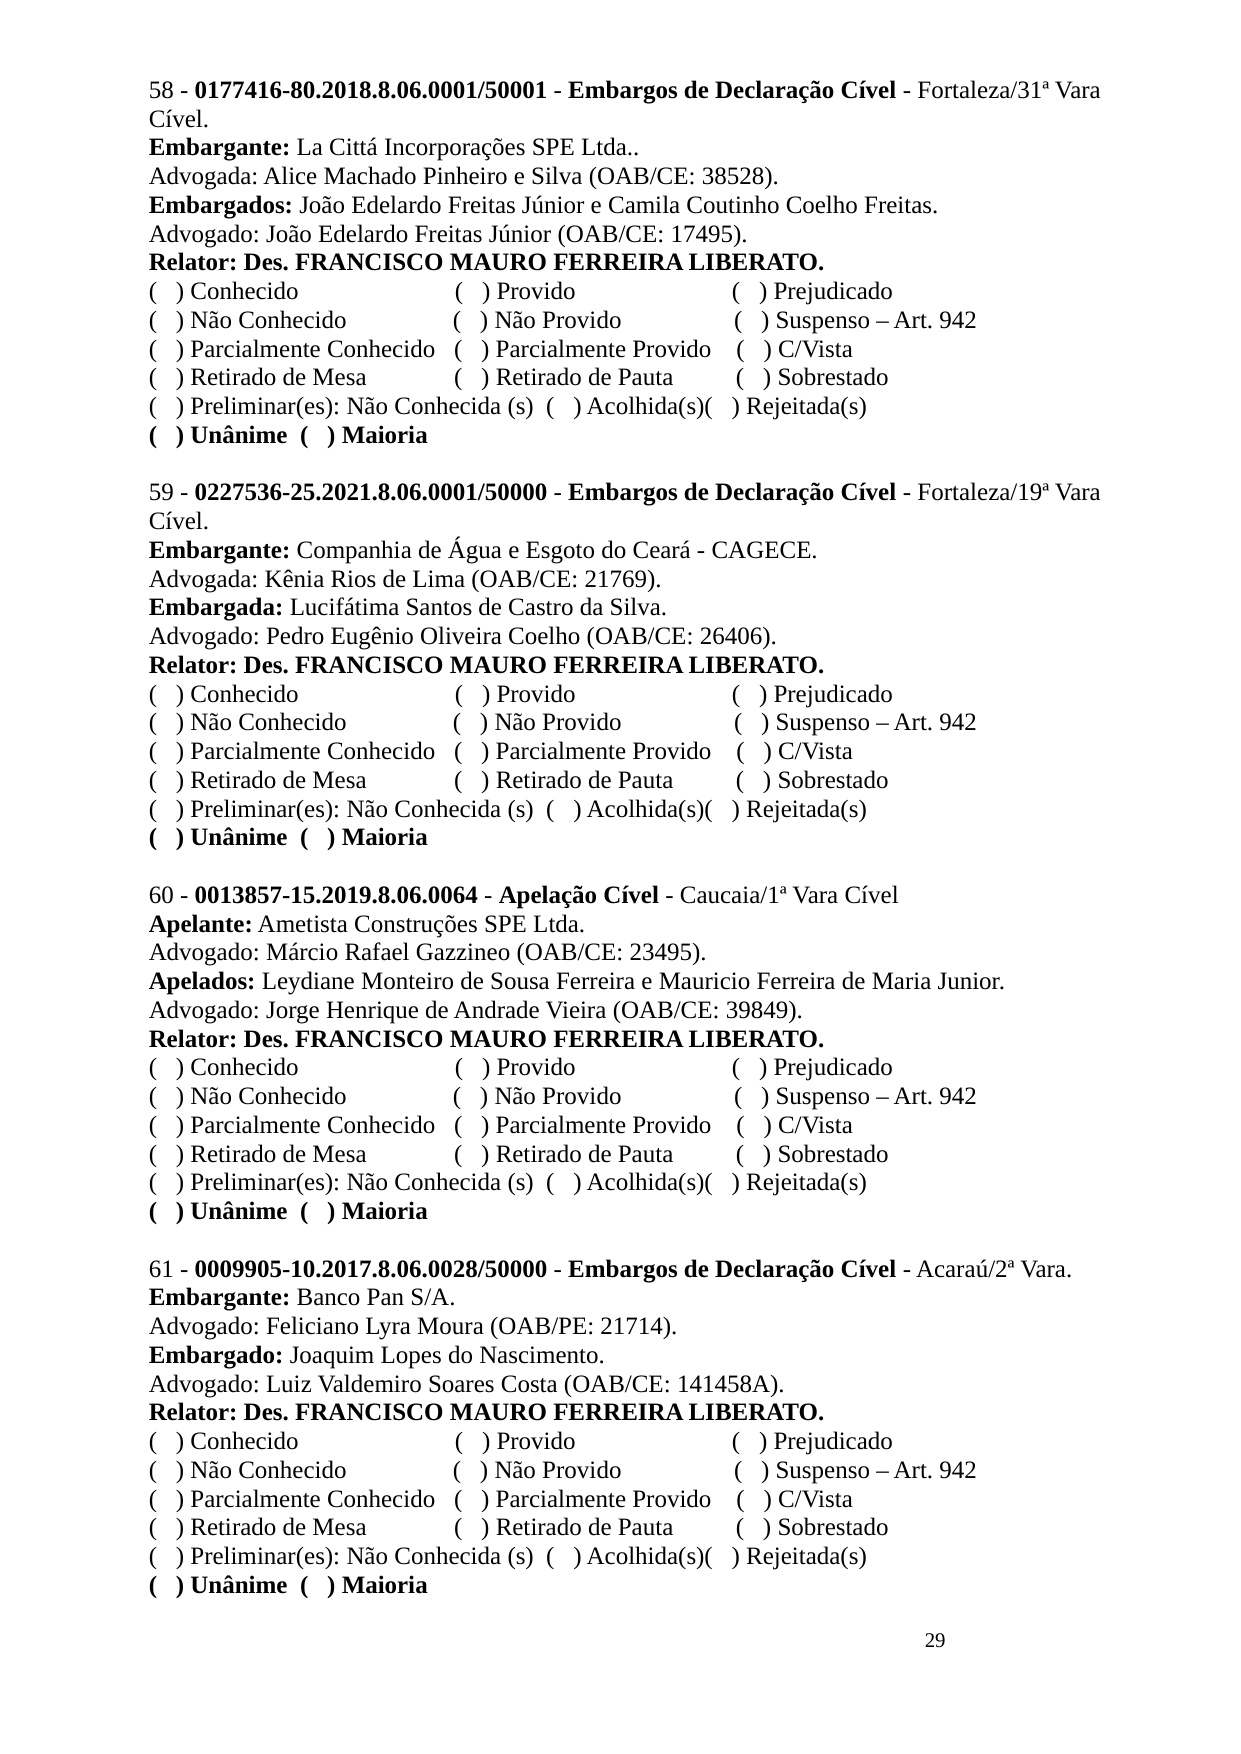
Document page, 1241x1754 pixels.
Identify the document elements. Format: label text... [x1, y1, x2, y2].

text ( ) Unânime ( ) Maioria [148, 822, 1158, 851]
text ( ) Unânime ( ) Maioria [148, 420, 1158, 449]
text Advogado: Jorge Henrique de Andrade Vieira (OAB/CE: 39849). [148, 995, 1141, 1024]
text ( ) Preliminar(es): Não Conhecida (s) ( ) Acolhida(s)( ) Rejeitada(s) [148, 794, 1158, 822]
text Embargados: João Edelardo Freitas Júnior e Camila Coutinho Coelho Freitas. [148, 190, 1141, 219]
text ( ) Parcialmente Conhecido ( ) Parcialmente Provido ( ) C/Vista [148, 1110, 1158, 1139]
text ( ) Retirado de Mesa ( ) Retirado de Pauta ( ) Sobrestado [148, 1139, 1158, 1167]
text Advogado: Pedro Eugênio Oliveira Coelho (OAB/CE: 26406). [148, 621, 1141, 650]
text ( ) Conhecido ( ) Provido ( ) Prejudicado [148, 1426, 1141, 1455]
text ( ) Parcialmente Conhecido ( ) Parcialmente Provido ( ) C/Vista [148, 736, 1158, 765]
text Advogada: Alice Machado Pinheiro e Silva (OAB/CE: 38528). [148, 161, 1141, 190]
text Advogado: João Edelardo Freitas Júnior (OAB/CE: 17495). [148, 219, 1141, 247]
text ( ) Retirado de Mesa ( ) Retirado de Pauta ( ) Sobrestado [148, 362, 1158, 391]
text ( ) Preliminar(es): Não Conhecida (s) ( ) Acolhida(s)( ) Rejeitada(s) [148, 1541, 1158, 1570]
text ( ) Retirado de Mesa ( ) Retirado de Pauta ( ) Sobrestado [148, 1512, 1158, 1541]
text Relator: Des. FRANCISCO MAURO FERREIRA LIBERATO. [148, 1397, 1141, 1426]
text ( ) Conhecido ( ) Provido ( ) Prejudicado [148, 1052, 1141, 1081]
text ( ) Retirado de Mesa ( ) Retirado de Pauta ( ) Sobrestado [148, 765, 1158, 794]
text ( ) Não Conhecido ( ) Não Provido ( ) Suspenso – Art. 942 [148, 707, 1158, 736]
text Advogado: Márcio Rafael Gazzineo (OAB/CE: 23495). [148, 937, 1141, 966]
text Advogado: Luiz Valdemiro Soares Costa (OAB/CE: 141458A). [148, 1369, 1141, 1397]
text ( ) Conhecido ( ) Provido ( ) Prejudicado [148, 276, 1141, 305]
text ( ) Preliminar(es): Não Conhecida (s) ( ) Acolhida(s)( ) Rejeitada(s) [148, 391, 1158, 420]
text ( ) Unânime ( ) Maioria [148, 1196, 1158, 1225]
text Embargante: Companhia de Água e Esgoto do Ceará - CAGECE. [148, 535, 1141, 564]
text Apelante: Ametista Construções SPE Ltda. [148, 909, 1141, 937]
text 60 - 0013857-15.2019.8.06.0064 - Apelação Cível - Caucaia/1ª Vara Cível [148, 880, 1141, 909]
text 58 - 0177416-80.2018.8.06.0001/50001 - Embargos de Declaração Cível - Fortaleza/31ª Vara Cível. [148, 75, 1141, 132]
text ( ) Não Conhecido ( ) Não Provido ( ) Suspenso – Art. 942 [148, 1455, 1158, 1484]
text ( ) Não Conhecido ( ) Não Provido ( ) Suspenso – Art. 942 [148, 1081, 1158, 1110]
text Advogado: Feliciano Lyra Moura (OAB/PE: 21714). [148, 1311, 1141, 1340]
text ( ) Conhecido ( ) Provido ( ) Prejudicado [148, 679, 1141, 707]
text ( ) Parcialmente Conhecido ( ) Parcialmente Provido ( ) C/Vista [148, 1484, 1158, 1512]
text Embargado: Joaquim Lopes do Nascimento. [148, 1340, 1141, 1369]
text Advogada: Kênia Rios de Lima (OAB/CE: 21769). [148, 564, 1141, 592]
text 59 - 0227536-25.2021.8.06.0001/50000 - Embargos de Declaração Cível - Fortaleza/19ª Vara Cível. [148, 477, 1141, 535]
text ( ) Unânime ( ) Maioria [148, 1570, 1158, 1599]
text Relator: Des. FRANCISCO MAURO FERREIRA LIBERATO. [148, 650, 1141, 679]
text ( ) Preliminar(es): Não Conhecida (s) ( ) Acolhida(s)( ) Rejeitada(s) [148, 1167, 1158, 1196]
text Embargada: Lucifátima Santos de Castro da Silva. [148, 592, 1141, 621]
text 61 - 0009905-10.2017.8.06.0028/50000 - Embargos de Declaração Cível - Acaraú/2ª Vara. Embargante: Banco Pan S/A. [148, 1254, 1141, 1311]
text Relator: Des. FRANCISCO MAURO FERREIRA LIBERATO. [148, 1024, 1141, 1052]
text ( ) Não Conhecido ( ) Não Provido ( ) Suspenso – Art. 942 [148, 305, 1158, 334]
text Embargante: La Cittá Incorporações SPE Ltda.. [148, 132, 1141, 161]
text Relator: Des. FRANCISCO MAURO FERREIRA LIBERATO. [148, 247, 1141, 276]
text Apelados: Leydiane Monteiro de Sousa Ferreira e Mauricio Ferreira de Maria Junior. [148, 966, 1141, 995]
text ( ) Parcialmente Conhecido ( ) Parcialmente Provido ( ) C/Vista [148, 334, 1158, 362]
